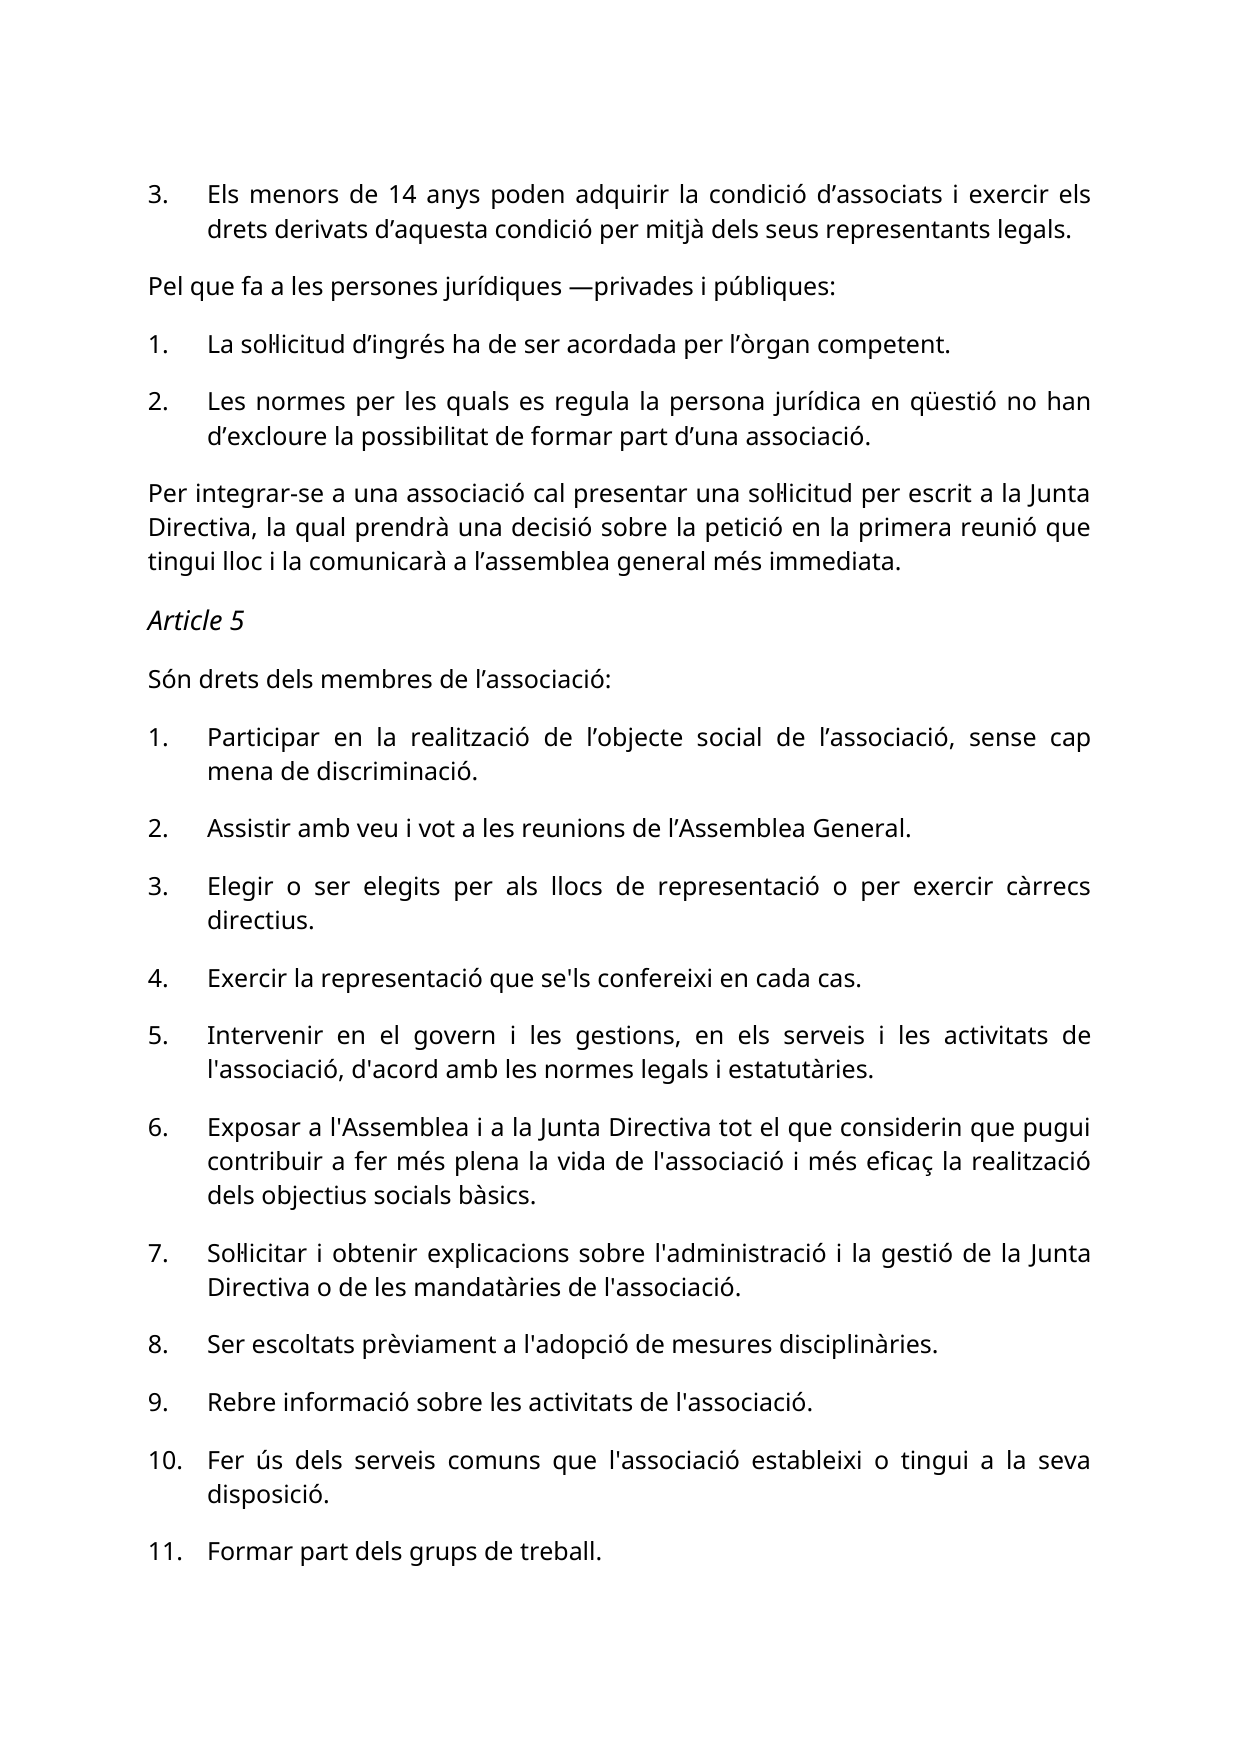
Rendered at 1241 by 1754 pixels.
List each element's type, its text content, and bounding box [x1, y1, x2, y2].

list Fer ús dels serveis comuns que l'associació estableixi o tingui a la seva disposició. [148, 1442, 1092, 1510]
list Formar part dels grups de treball. [148, 1534, 1092, 1568]
text Article 5 [148, 601, 1092, 638]
text Per integrar-se a una associació cal presentar una sol·licitud per escrit a la Junta Directiva, la qual prendrà una decisió sobre la petició en la primera reunió que tingui lloc i la comunicarà a l’assemblea general més immediata. [148, 476, 1092, 578]
list Sol·licitar i obtenir explicacions sobre l'administració i la gestió de la Junta Directiva o de les mandatàries de l'associació. [148, 1235, 1092, 1303]
list Exercir la representació que se'ls confereixi en cada cas. [148, 960, 1092, 994]
list Assistir amb veu i vot a les reunions de l’Assemblea General. [148, 811, 1092, 845]
list Ser escoltats prèviament a l'adopció de mesures disciplinàries. [148, 1327, 1092, 1361]
text Són drets dels membres de l’associació: [148, 662, 1092, 696]
text Pel que fa a les persones jurídiques —privades i públiques: [148, 269, 1092, 303]
list Els menors de 14 anys poden adquirir la condició d’associats i exercir els drets derivats d’aquesta condició per mitjà dels seus representants legals. [148, 177, 1092, 245]
list La sol·licitud d’ingrés ha de ser acordada per l’òrgan competent. [148, 326, 1092, 361]
text 2. Les normes per les quals es regula la persona jurídica en qüestió no han d’excloure la possibilitat de formar part d’una associació. [148, 384, 1092, 452]
list Rebre informació sobre les activitats de l'associació. [148, 1385, 1092, 1419]
list Elegir o ser elegits per als llocs de representació o per exercir càrrecs directius. [148, 869, 1092, 937]
list Exposar a l'Assemblea i a la Junta Directiva tot el que considerin que pugui contribuir a fer més plena la vida de l'associació i més eficaç la realització dels objectius socials bàsics. [148, 1110, 1092, 1212]
list Intervenir en el govern i les gestions, en els serveis i les activitats de l'associació, d'acord amb les normes legals i estatutàries. [148, 1018, 1092, 1086]
list Participar en la realització de l’objecte social de l’associació, sense cap mena de discriminació. [148, 719, 1092, 788]
